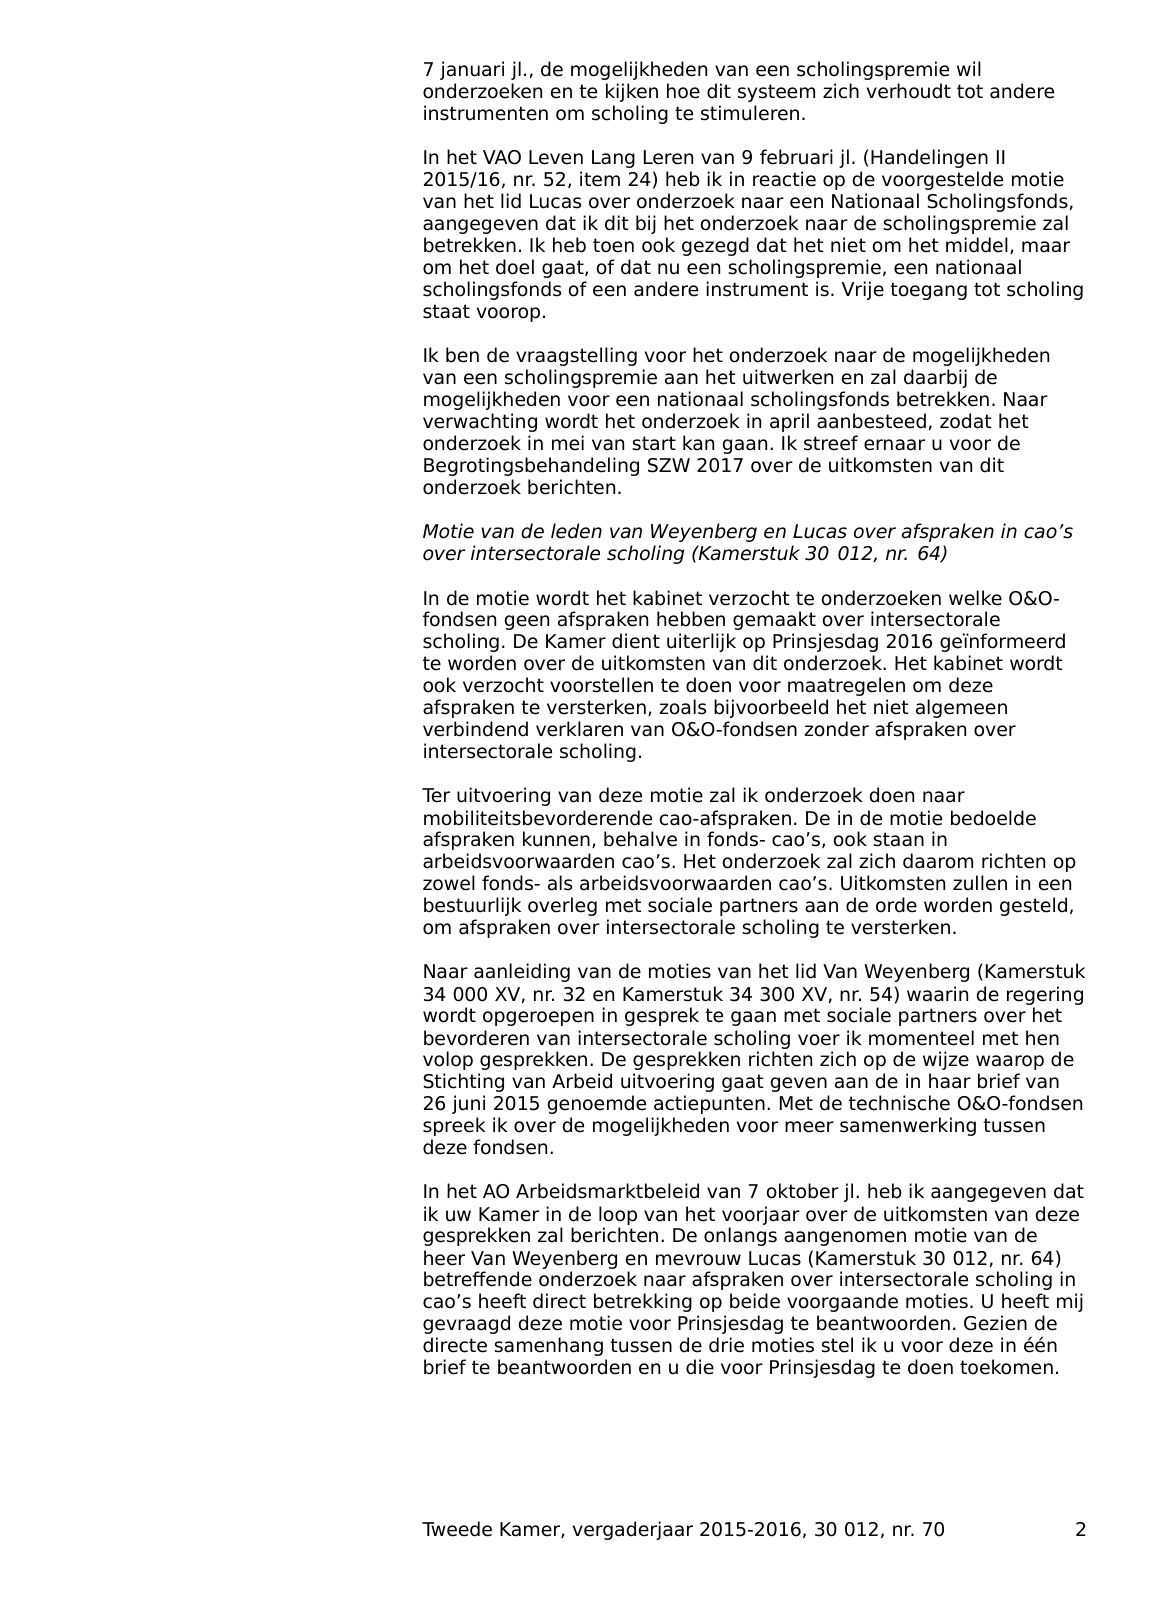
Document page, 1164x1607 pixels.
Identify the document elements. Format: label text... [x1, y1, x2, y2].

text In het AO Arbeidsmarktbeleid van 7 oktober jl. heb ik aangegeven dat ik uw Kamer in de loop van het voorjaar over de uitkomsten van deze gesprekken zal berichten. De onlangs aangenomen motie van de heer Van Weyenberg en mevrouw Lucas (Kamerstuk 30 012, nr. 64) betreffende onderzoek naar afspraken over intersectorale scholing in cao’s heeft direct betrekking op beide voorgaande moties. U heeft mij gevraagd deze motie voor Prinsjesdag te beantwoorden. Gezien de directe samenhang tussen de drie moties stel ik u voor deze in één brief te beantwoorden en u die voor Prinsjesdag te doen toekomen. [422, 1181, 1087, 1379]
text Naar aanleiding van de moties van het lid Van Weyenberg (Kamerstuk 34 000 XV, nr. 32 en Kamerstuk 34 300 XV, nr. 54) waarin de regering wordt opgeroepen in gesprek te gaan met sociale partners over het bevorderen van intersectorale scholing voer ik momenteel met hen volop gesprekken. De gesprekken richten zich op de wijze waarop de Stichting van Arbeid uitvoering gaat geven aan de in haar brief van 26 juni 2015 genoemde actiepunten. Met de technische O&O-fondsen spreek ik over de mogelijkheden voor meer samenwerking tussen deze fondsen. [422, 961, 1087, 1159]
text 7 januari jl., de mogelijkheden van een scholingspremie wil onderzoeken en te kijken hoe dit systeem zich verhoudt tot andere instrumenten om scholing te stimuleren. [422, 59, 1087, 125]
text In het VAO Leven Lang Leren van 9 februari jl. (Handelingen II 2015/16, nr. 52, item 24) heb ik in reactie op de voorgestelde motie van het lid Lucas over onderzoek naar een Nationaal Scholingsfonds, aangegeven dat ik dit bij het onderzoek naar de scholingspremie zal betrekken. Ik heb toen ook gezegd dat het niet om het middel, maar om het doel gaat, of dat nu een scholingspremie, een nationaal scholingsfonds of een andere instrument is. Vrije toegang tot scholing staat voorop. [422, 147, 1087, 323]
text Ter uitvoering van deze motie zal ik onderzoek doen naar mobiliteitsbevorderende cao-afspraken. De in de motie bedoelde afspraken kunnen, behalve in fonds- cao’s, ook staan in arbeidsvoorwaarden cao’s. Het onderzoek zal zich daarom richten op zowel fonds- als arbeidsvoorwaarden cao’s. Uitkomsten zullen in een bestuurlijk overleg met sociale partners aan de orde worden gesteld, om afspraken over intersectorale scholing te versterken. [422, 785, 1087, 939]
text Ik ben de vraagstelling voor het onderzoek naar de mogelijkheden van een scholingspremie aan het uitwerken en zal daarbij de mogelijkheden voor een nationaal scholingsfonds betrekken. Naar verwachting wordt het onderzoek in april aanbesteed, zodat het onderzoek in mei van start kan gaan. Ik streef ernaar u voor de Begrotingsbehandeling SZW 2017 over de uitkomsten van dit onderzoek berichten. [422, 345, 1087, 499]
text In de motie wordt het kabinet verzocht te onderzoeken welke O&O-fondsen geen afspraken hebben gemaakt over intersectorale scholing. De Kamer dient uiterlijk op Prinsjesdag 2016 geïnformeerd te worden over de uitkomsten van dit onderzoek. Het kabinet wordt ook verzocht voorstellen te doen voor maatregelen om deze afspraken te versterken, zoals bijvoorbeeld het niet algemeen verbindend verklaren van O&O-fondsen zonder afspraken over intersectorale scholing. [422, 587, 1087, 763]
subtitle Motie van de leden van Weyenberg en Lucas over afspraken in cao’s over intersectorale scholing (Kamerstuk 30 012, nr. 64) [422, 521, 1087, 565]
